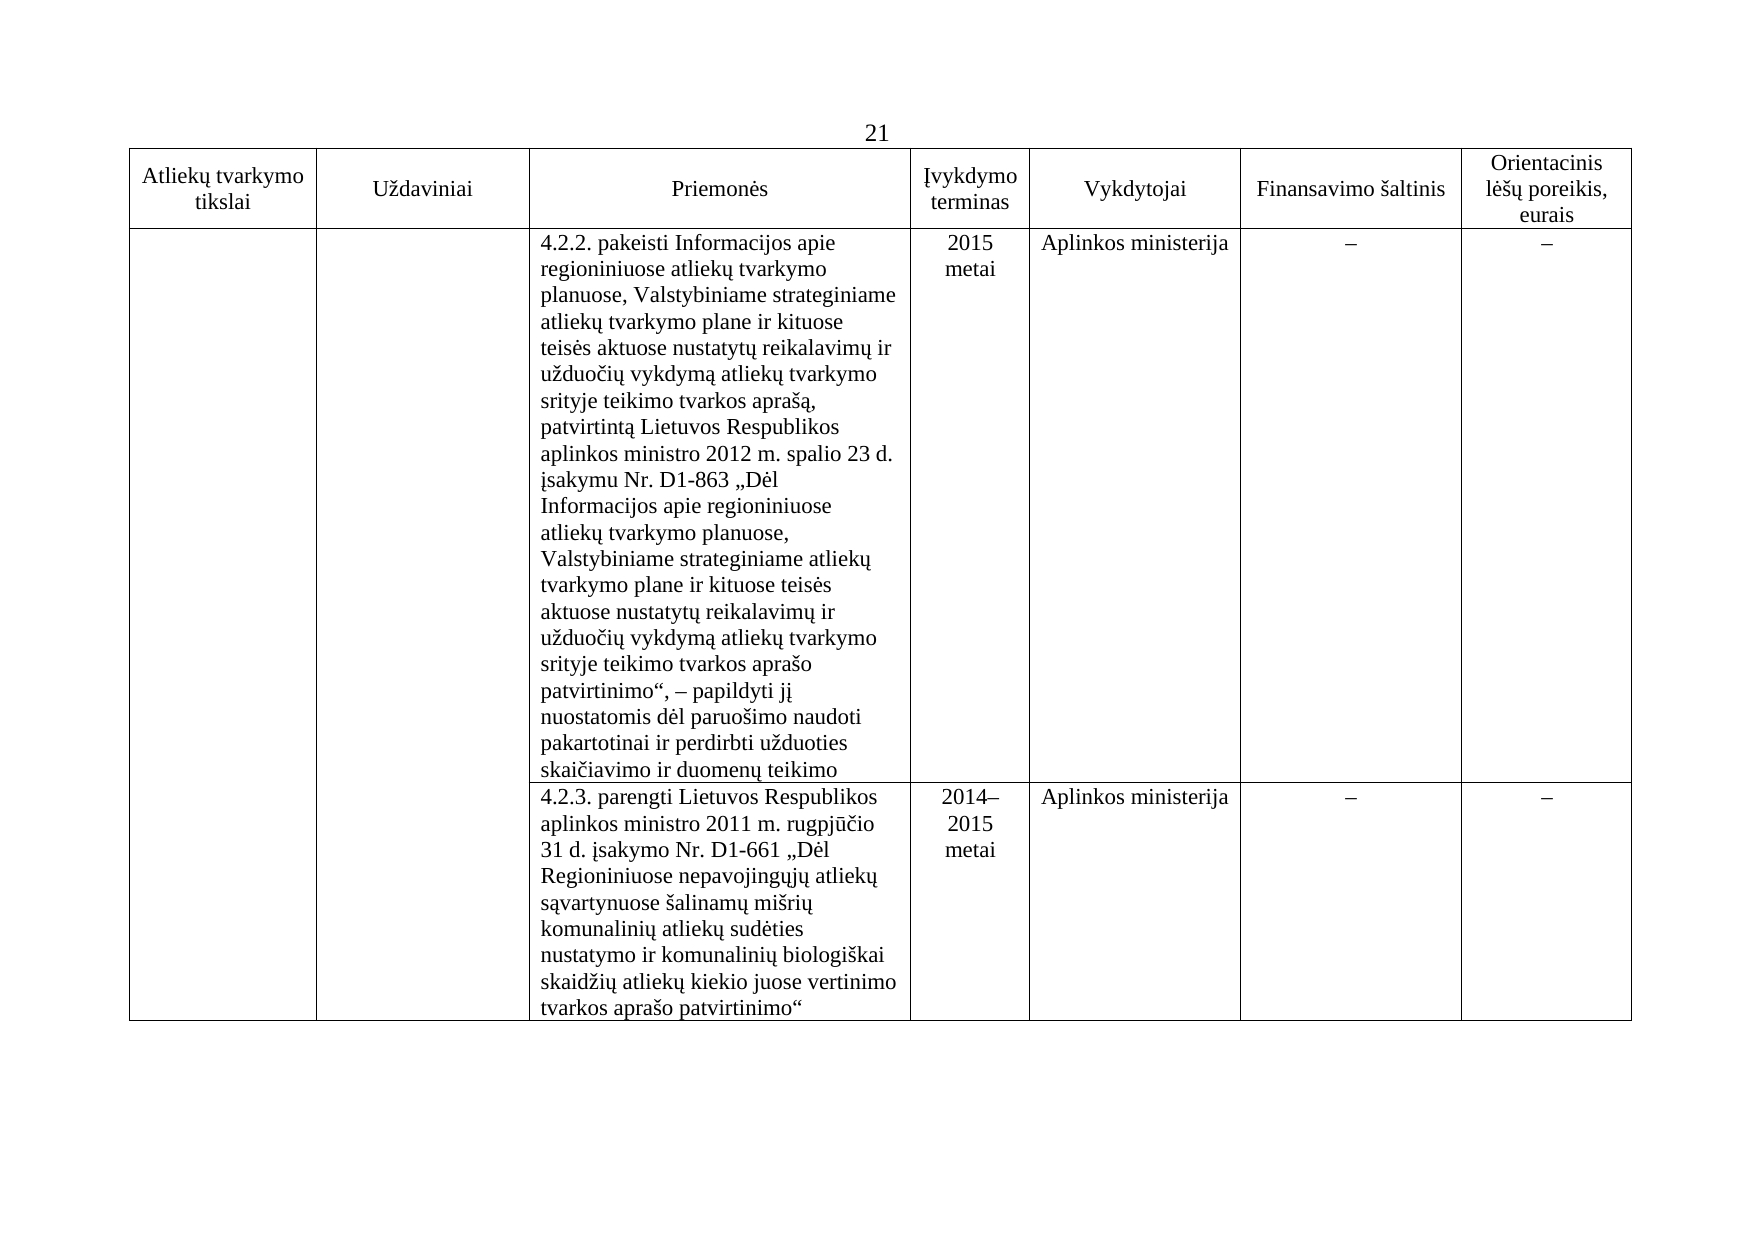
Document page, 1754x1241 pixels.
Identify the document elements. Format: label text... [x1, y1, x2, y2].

table_header Vykdytojai [1030, 149, 1240, 228]
table_cell [317, 229, 529, 1020]
table_cell Aplinkos ministerija [1030, 783, 1240, 1020]
table_cell 4.2.2. pakeisti Informacijos apie regioniniuose atliekų tvarkymo planuose, Valstybiniame strateginiame atliekų tvarkymo plane ir kituose teisės aktuose nustatytų reikalavimų ir užduočių vykdymą atliekų tvarkymo srityje teikimo tvarkos aprašą, patvirtintą Lietuvos Respublikos aplinkos ministro 2012 m. spalio 23 d. įsakymu Nr. D1-863 „Dėl Informacijos apie regioniniuose atliekų tvarkymo planuose, Valstybiniame strateginiame atliekų tvarkymo plane ir kituose teisės aktuose nustatytų reikalavimų ir užduočių vykdymą atliekų tvarkymo srityje teikimo tvarkos aprašo patvirtinimo“, – papildyti jį nuostatomis dėl paruošimo naudoti pakartotinai ir perdirbti užduoties skaičiavimo ir duomenų teikimo [530, 229, 910, 782]
table_cell 4.2.3. parengti Lietuvos Respublikos aplinkos ministro 2011 m. rugpjūčio 31 d. įsakymo Nr. D1-661 „Dėl Regioniniuose nepavojingųjų atliekų sąvartynuose šalinamų mišrių komunalinių atliekų sudėties nustatymo ir komunalinių biologiškai skaidžių atliekų kiekio juose vertinimo tvarkos aprašo patvirtinimo“ [530, 783, 910, 1020]
table_header Atliekų tvarkymo tikslai [130, 149, 316, 228]
table_header Uždaviniai [317, 149, 529, 228]
table_cell – [1462, 229, 1631, 782]
table_cell 2015 metai [911, 229, 1029, 782]
table_cell – [1241, 229, 1461, 782]
table_cell – [1241, 783, 1461, 1020]
table_cell – [1462, 783, 1631, 1020]
table_header Finansavimo šaltinis [1241, 149, 1461, 228]
table_cell Aplinkos ministerija [1030, 229, 1240, 782]
table_header Priemonės [530, 149, 910, 228]
table_header Įvykdymo terminas [911, 149, 1029, 228]
table_cell 2014–2015 metai [911, 783, 1029, 1020]
table_cell [130, 229, 316, 1020]
table_header Orientacinis lėšų poreikis, eurais [1462, 149, 1631, 228]
